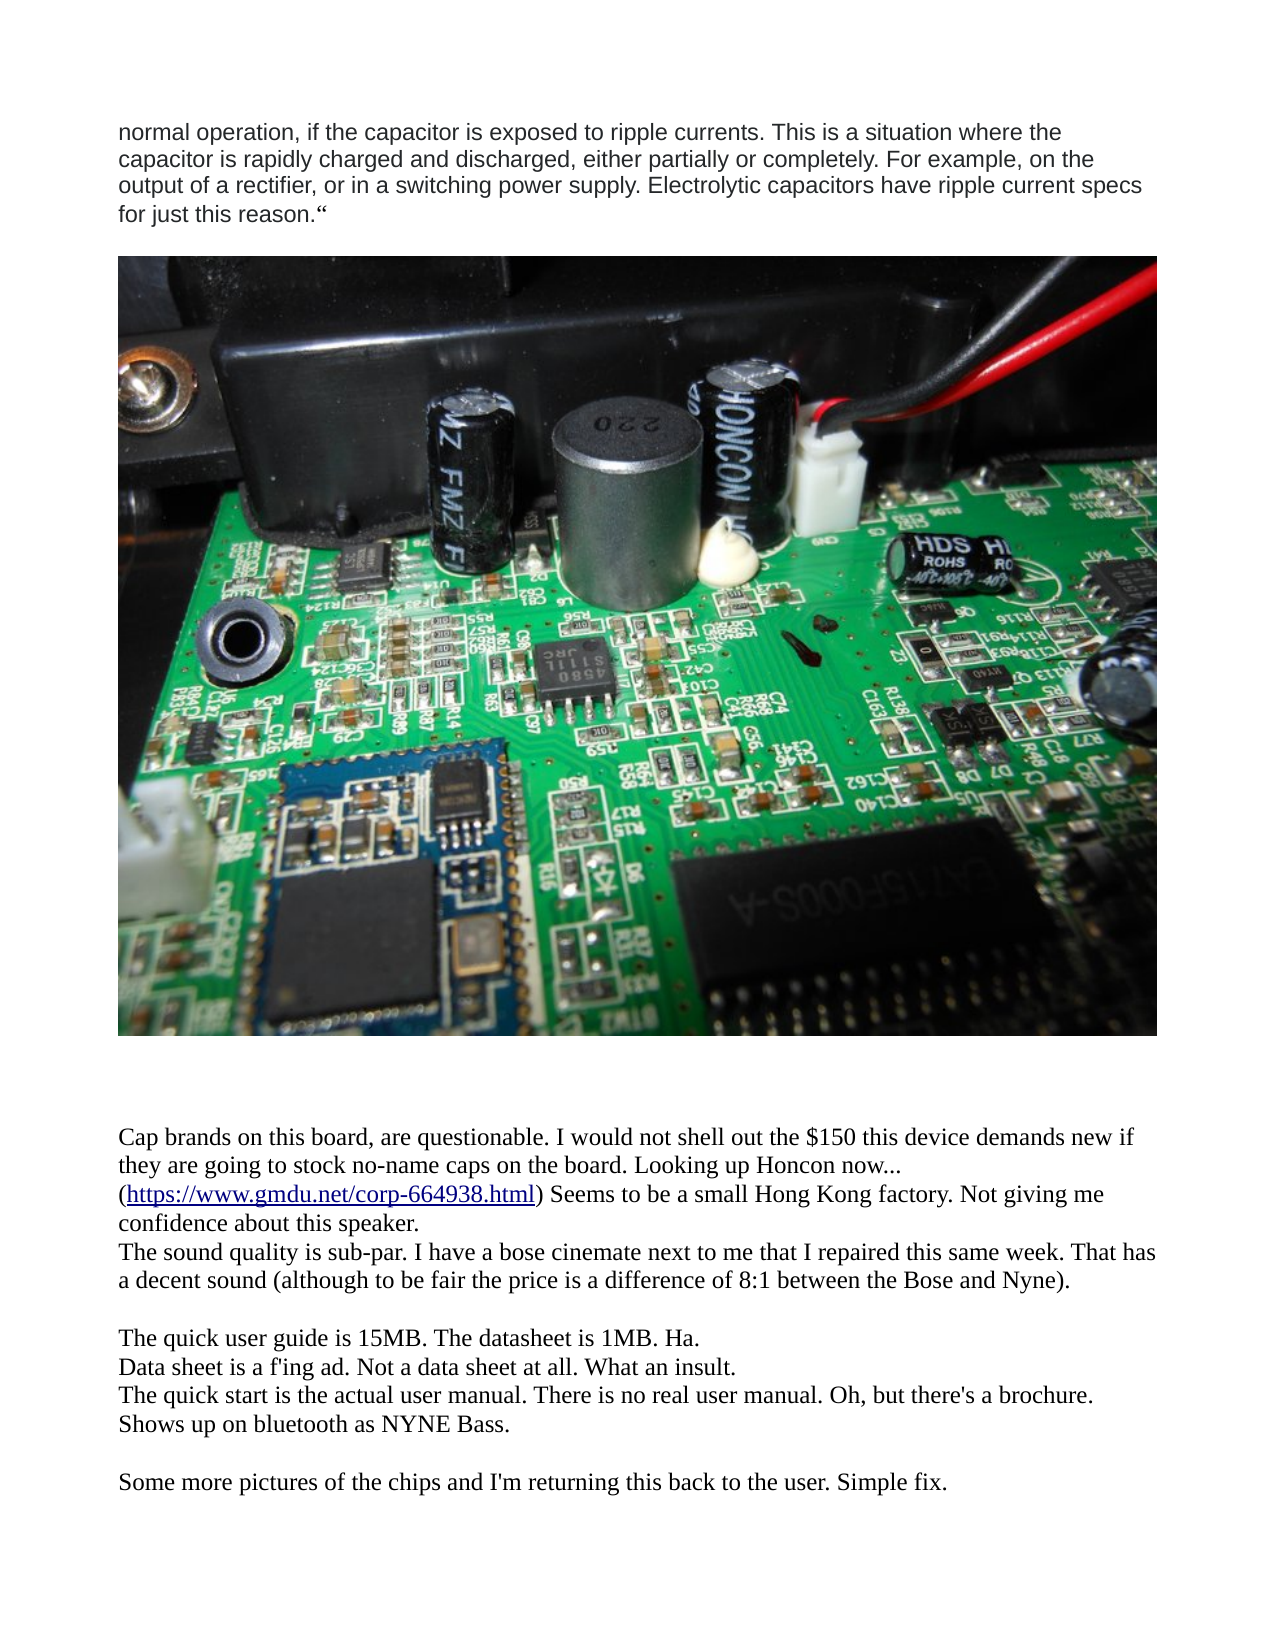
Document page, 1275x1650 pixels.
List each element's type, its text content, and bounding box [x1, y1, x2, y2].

text Some more pictures of the chips and I'm returning this back to the user. Simple fix. [118, 1467, 1157, 1495]
text The quick start is the actual user manual. There is no real user manual. Oh, but there's a brochure. Shows up on bluetooth as NYNE Bass. [118, 1380, 1157, 1438]
picture [118, 256, 1157, 1036]
text normal operation, if the capacitor is exposed to ripple currents. This is a situation where the capacitor is rapidly charged and discharged, either partially or completely. For example, on the output of a rectifier, or in a switching power supply. Electrolytic capacitors have ripple current specs for just this reason.“ [118, 118, 1157, 227]
text The quick user guide is 15MB. The datasheet is 1MB. Ha. [118, 1323, 1157, 1352]
text Cap brands on this board, are questionable. I would not shell out the $150 this device demands new if they are going to stock no-name caps on the board. Looking up Honcon now...(https://www.gmdu.net/corp-664938.html) Seems to be a small Hong Kong factory. Not giving me confidence about this speaker. [118, 1122, 1157, 1237]
text Data sheet is a f'ing ad. Not a data sheet at all. What an insult. [118, 1352, 1157, 1380]
text The sound quality is sub-par. I have a bose cinemate next to me that I repaired this same week. That has a decent sound (although to be fair the price is a difference of 8:1 between the Bose and Nyne). [118, 1237, 1157, 1294]
